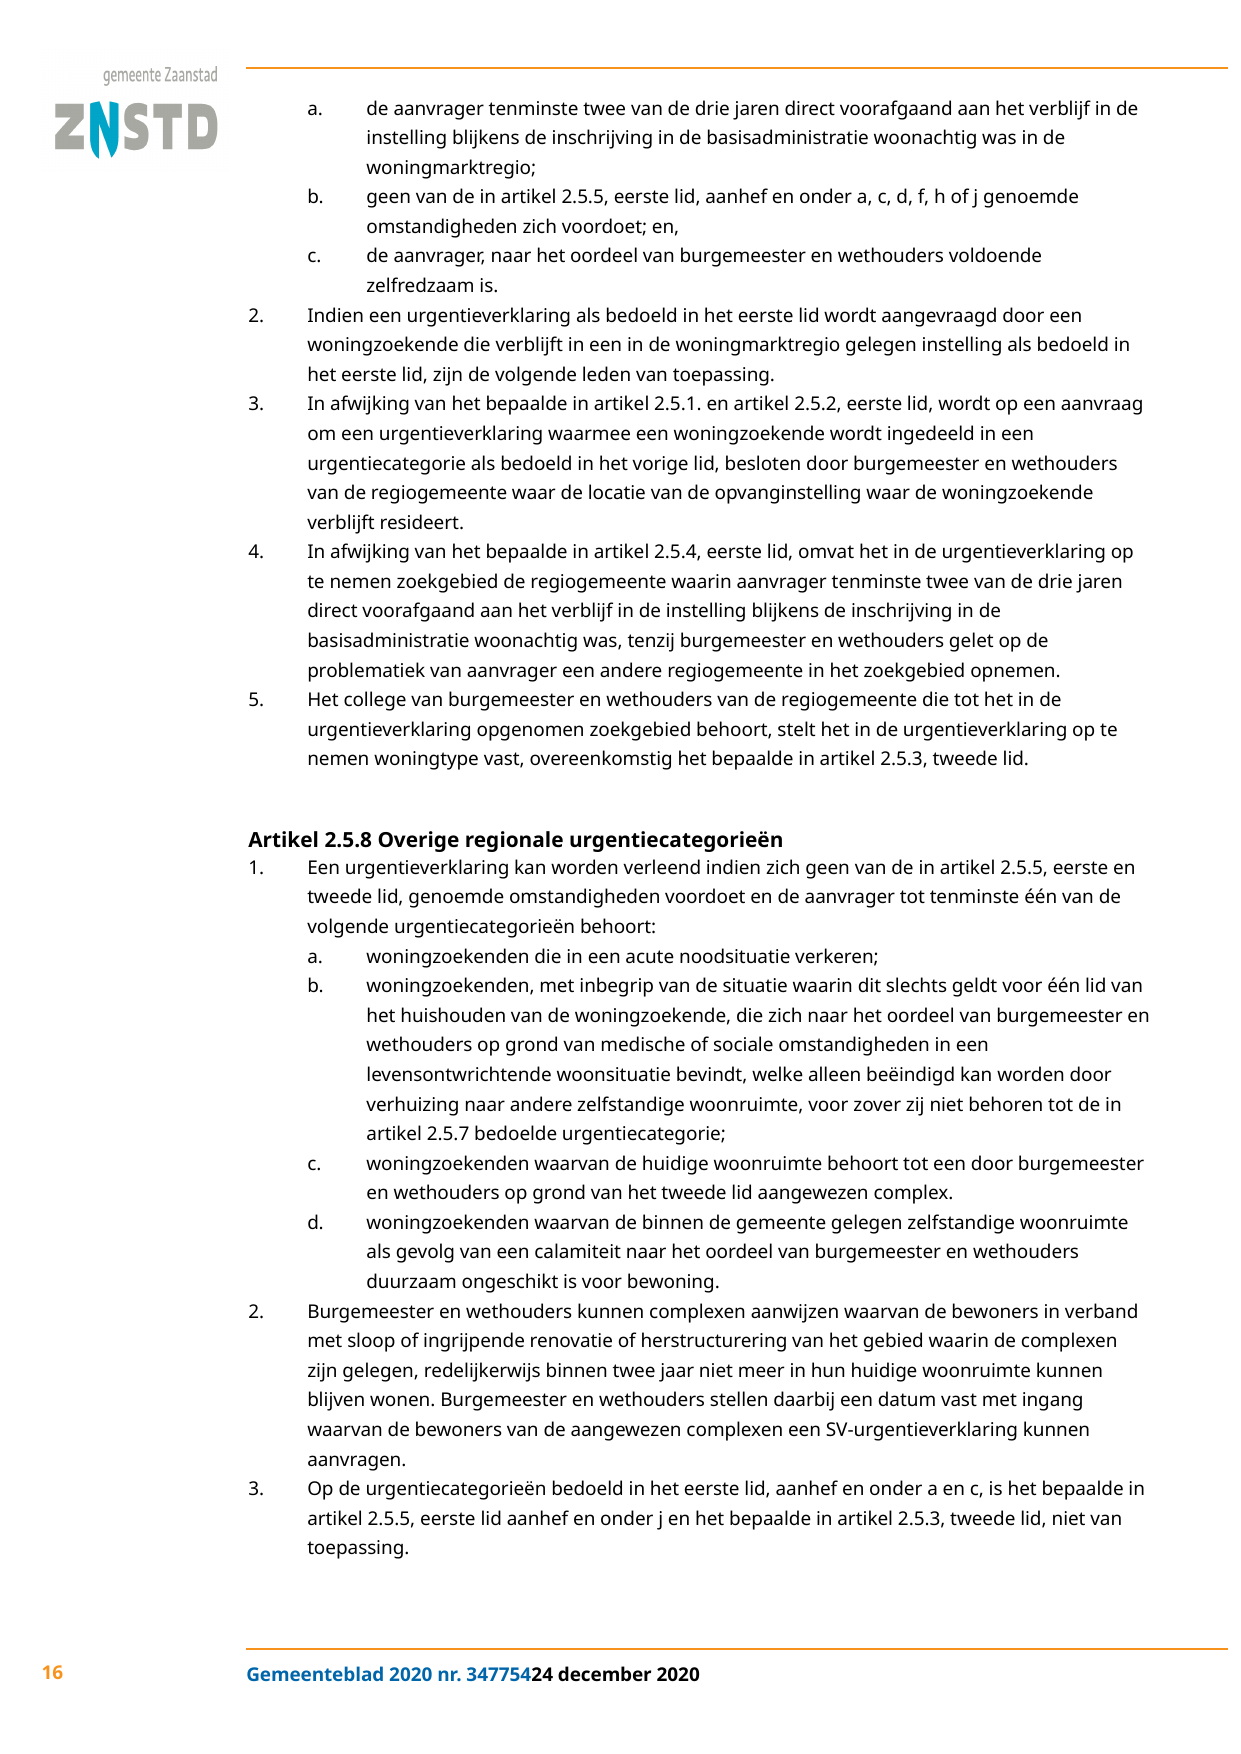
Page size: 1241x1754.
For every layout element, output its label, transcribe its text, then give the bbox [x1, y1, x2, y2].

list Burgemeester en wethouders kunnen complexen aanwijzen waarvan de bewoners in verband met sloop of ingrijpende renovatie of herstructurering van het gebied waarin de complexen zijn gelegen, redelijkerwijs binnen twee jaar niet meer in hun huidige woonruimte kunnen blijven wonen. Burgemeester en wethouders stellen daarbij een datum vast met ingang waarvan de bewoners van de aangewezen complexen een SV-urgentieverklaring kunnen aanvragen. [248, 1298, 1152, 1471]
list Het college van burgemeester en wethouders van de regiogemeente die tot het in de urgentieverklaring opgenomen zoekgebied behoort, stelt het in de urgentieverklaring op te nemen woningtype vast, overeenkomstig het bepaalde in artikel 2.5.3, tweede lid. [248, 686, 1152, 771]
list geen van de in artikel 2.5.5, eerste lid, aanhef en onder a, c, d, f, h of j genoemde omstandigheden zich voordoet; en, [307, 183, 1152, 239]
list In afwijking van het bepaalde in artikel 2.5.4, eerste lid, omvat het in de urgentieverklaring op te nemen zoekgebied de regiogemeente waarin aanvrager tenminste twee van de drie jaren direct voorafgaand aan het verblijf in de instelling blijkens de inschrijving in de basisadministratie woonachtig was, tenzij burgemeester en wethouders gelet op de problematiek van aanvrager een andere regiogemeente in het zoekgebied opnemen. [248, 538, 1152, 683]
list Op de urgentiecategorieën bedoeld in het eerste lid, aanhef en onder a en c, is het bepaalde in artikel 2.5.5, eerste lid aanhef en onder j en het bepaalde in artikel 2.5.3, tweede lid, niet van toepassing. [248, 1475, 1152, 1560]
text Artikel 2.5.8 Overige regionale urgentiecategorieën [248, 826, 1152, 854]
list Indien een urgentieverklaring als bedoeld in het eerste lid wordt aangevraagd door een woningzoekende die verblijft in een in de woningmarktregio gelegen instelling als bedoeld in het eerste lid, zijn de volgende leden van toepassing. [248, 302, 1152, 387]
list woningzoekenden die in een acute noodsituatie verkeren; [307, 943, 1152, 968]
picture [41, 47, 231, 172]
list de aanvrager, naar het oordeel van burgemeester en wethouders voldoende zelfredzaam is. [307, 243, 1152, 298]
list In afwijking van het bepaalde in artikel 2.5.1. en artikel 2.5.2, eerste lid, wordt op een aanvraag om een urgentieverklaring waarmee een woningzoekende wordt ingedeeld in een urgentiecategorie als bedoeld in het vorige lid, besloten door burgemeester en wethouders van de regiogemeente waar de locatie van de opvanginstelling waar de woningzoekende verblijft resideert. [248, 391, 1152, 535]
list woningzoekenden waarvan de huidige woonruimte behoort tot een door burgemeester en wethouders op grond van het tweede lid aangewezen complex. [307, 1150, 1152, 1205]
list de aanvrager tenminste twee van de drie jaren direct voorafgaand aan het verblijf in de instelling blijkens de inschrijving in de basisadministratie woonachtig was in de woningmarktregio; [307, 95, 1152, 180]
list woningzoekenden, met inbegrip van de situatie waarin dit slechts geldt voor één lid van het huishouden van de woningzoekende, die zich naar het oordeel van burgemeester en wethouders op grond van medische of sociale omstandigheden in een levensontwrichtende woonsituatie bevindt, welke alleen beëindigd kan worden door verhuizing naar andere zelfstandige woonruimte, voor zover zij niet behoren tot de in artikel 2.5.7 bedoelde urgentiecategorie; [307, 972, 1152, 1146]
list Een urgentieverklaring kan worden verleend indien zich geen van de in artikel 2.5.5, eerste en tweede lid, genoemde omstandigheden voordoet en de aanvrager tot tenminste één van de volgende urgentiecategorieën behoort: [248, 854, 1152, 939]
list woningzoekenden waarvan de binnen de gemeente gelegen zelfstandige woonruimte als gevolg van een calamiteit naar het oordeel van burgemeester en wethouders duurzaam ongeschikt is voor bewoning. [307, 1209, 1152, 1294]
